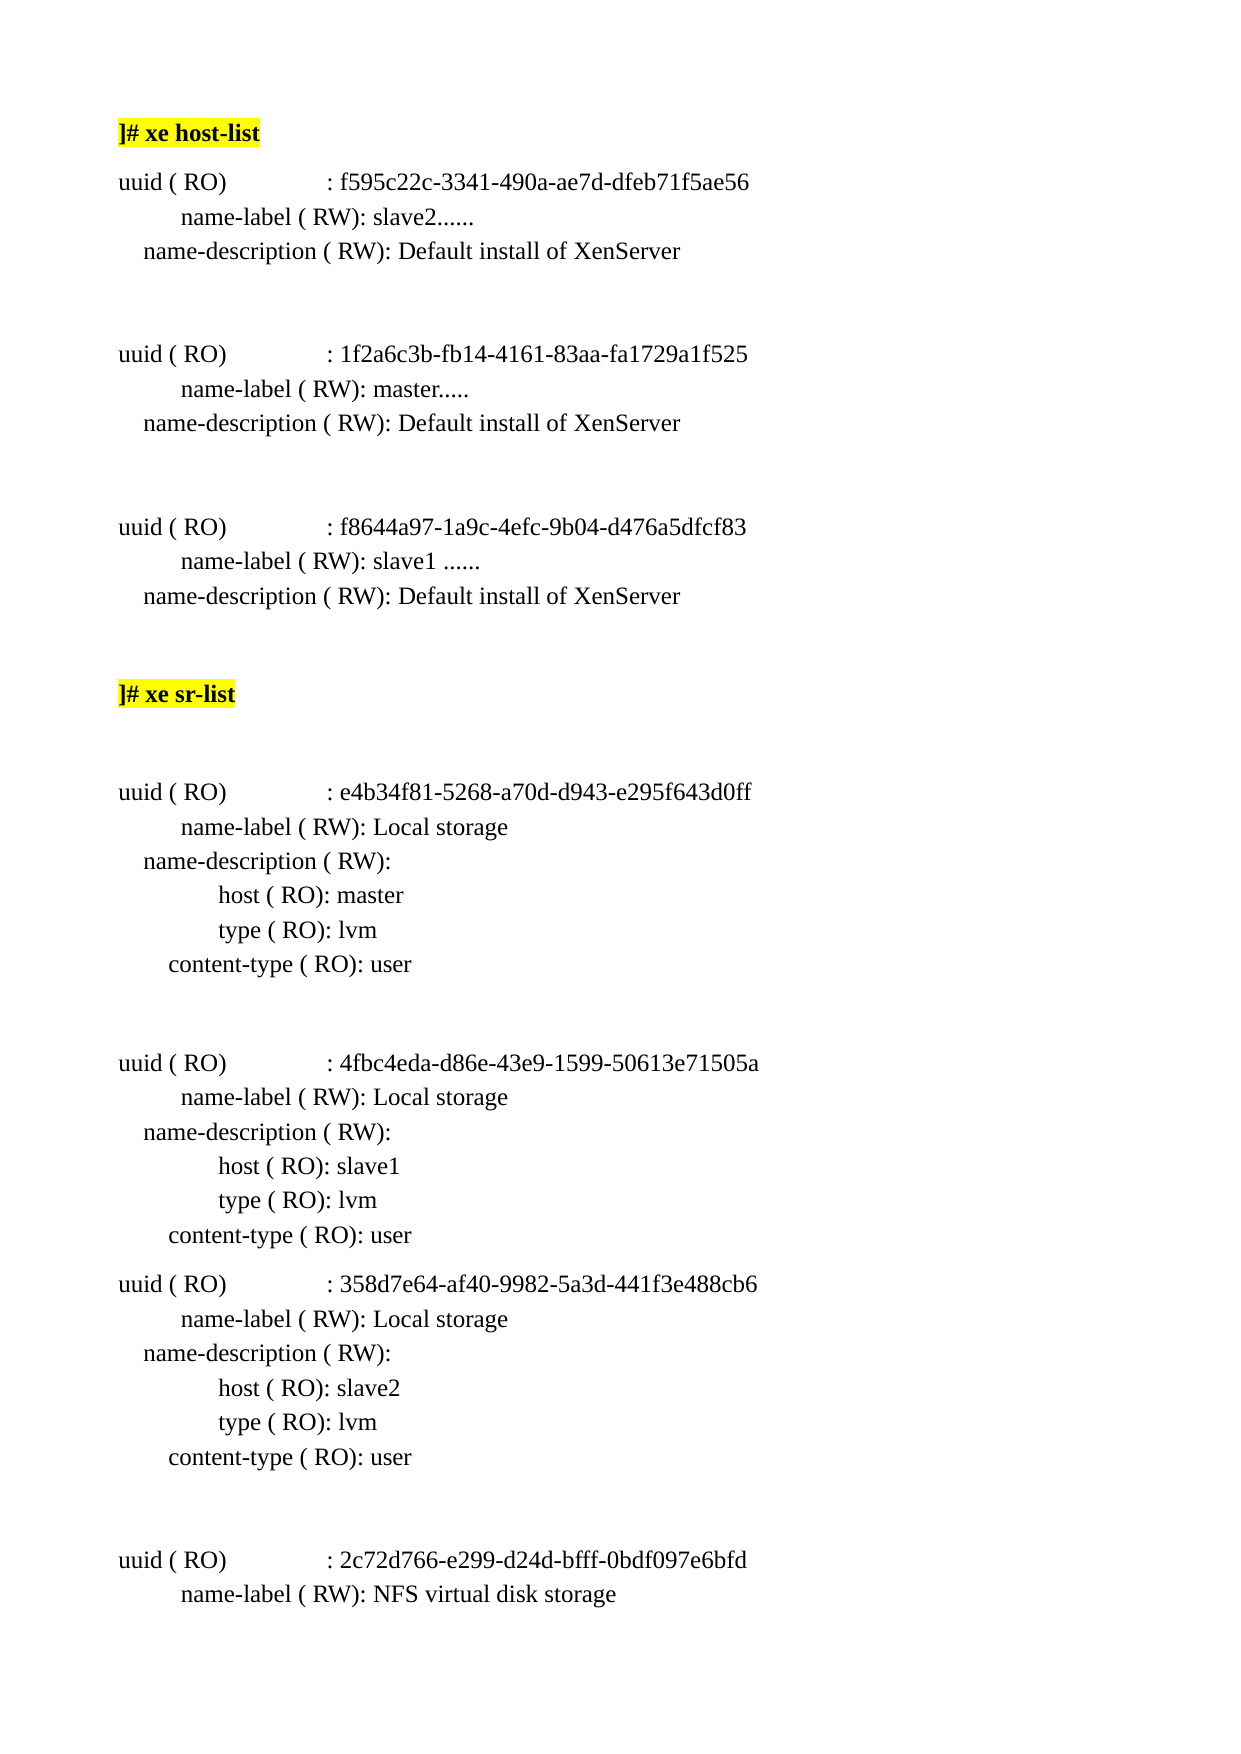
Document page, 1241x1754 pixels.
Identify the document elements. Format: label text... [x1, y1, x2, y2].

text ]# xe sr-list [118, 679, 1122, 708]
text uuid ( RO) : 4fbc4eda-d86e-43e9-1599-50613e71505a name-label ( RW): Local storage name-description ( RW): host ( RO): slave1 type ( RO): lvm content-type ( RO): user [118, 1048, 1122, 1249]
text uuid ( RO) : f595c22c-3341-490a-ae7d-dfeb71f5ae56 name-label ( RW): slave2...... name-description ( RW): Default install of XenServer uuid ( RO) : 1f2a6c3b-fb14-4161-83aa-fa1729a1f525 name-label ( RW): master..... name-description ( RW): Default install of XenServer uuid ( RO) : f8644a97-1a9c-4efc-9b04-d476a5dfcf83 name-label ( RW): slave1 ...... name-description ( RW): Default install of XenServer [118, 167, 1122, 610]
text uuid ( RO) : 358d7e64-af40-9982-5a3d-441f3e488cb6 name-label ( RW): Local storage name-description ( RW): host ( RO): slave2 type ( RO): lvm content-type ( RO): user uuid ( RO) : 2c72d766-e299-d24d-bfff-0bdf097e6bfd name-label ( RW): NFS virtual disk storage [118, 1269, 1122, 1608]
text uuid ( RO) : e4b34f81-5268-a70d-d943-e295f643d0ff name-label ( RW): Local storage name-description ( RW): host ( RO): master type ( RO): lvm content-type ( RO): user [118, 777, 1122, 978]
text ]# xe host-list [118, 118, 1122, 147]
